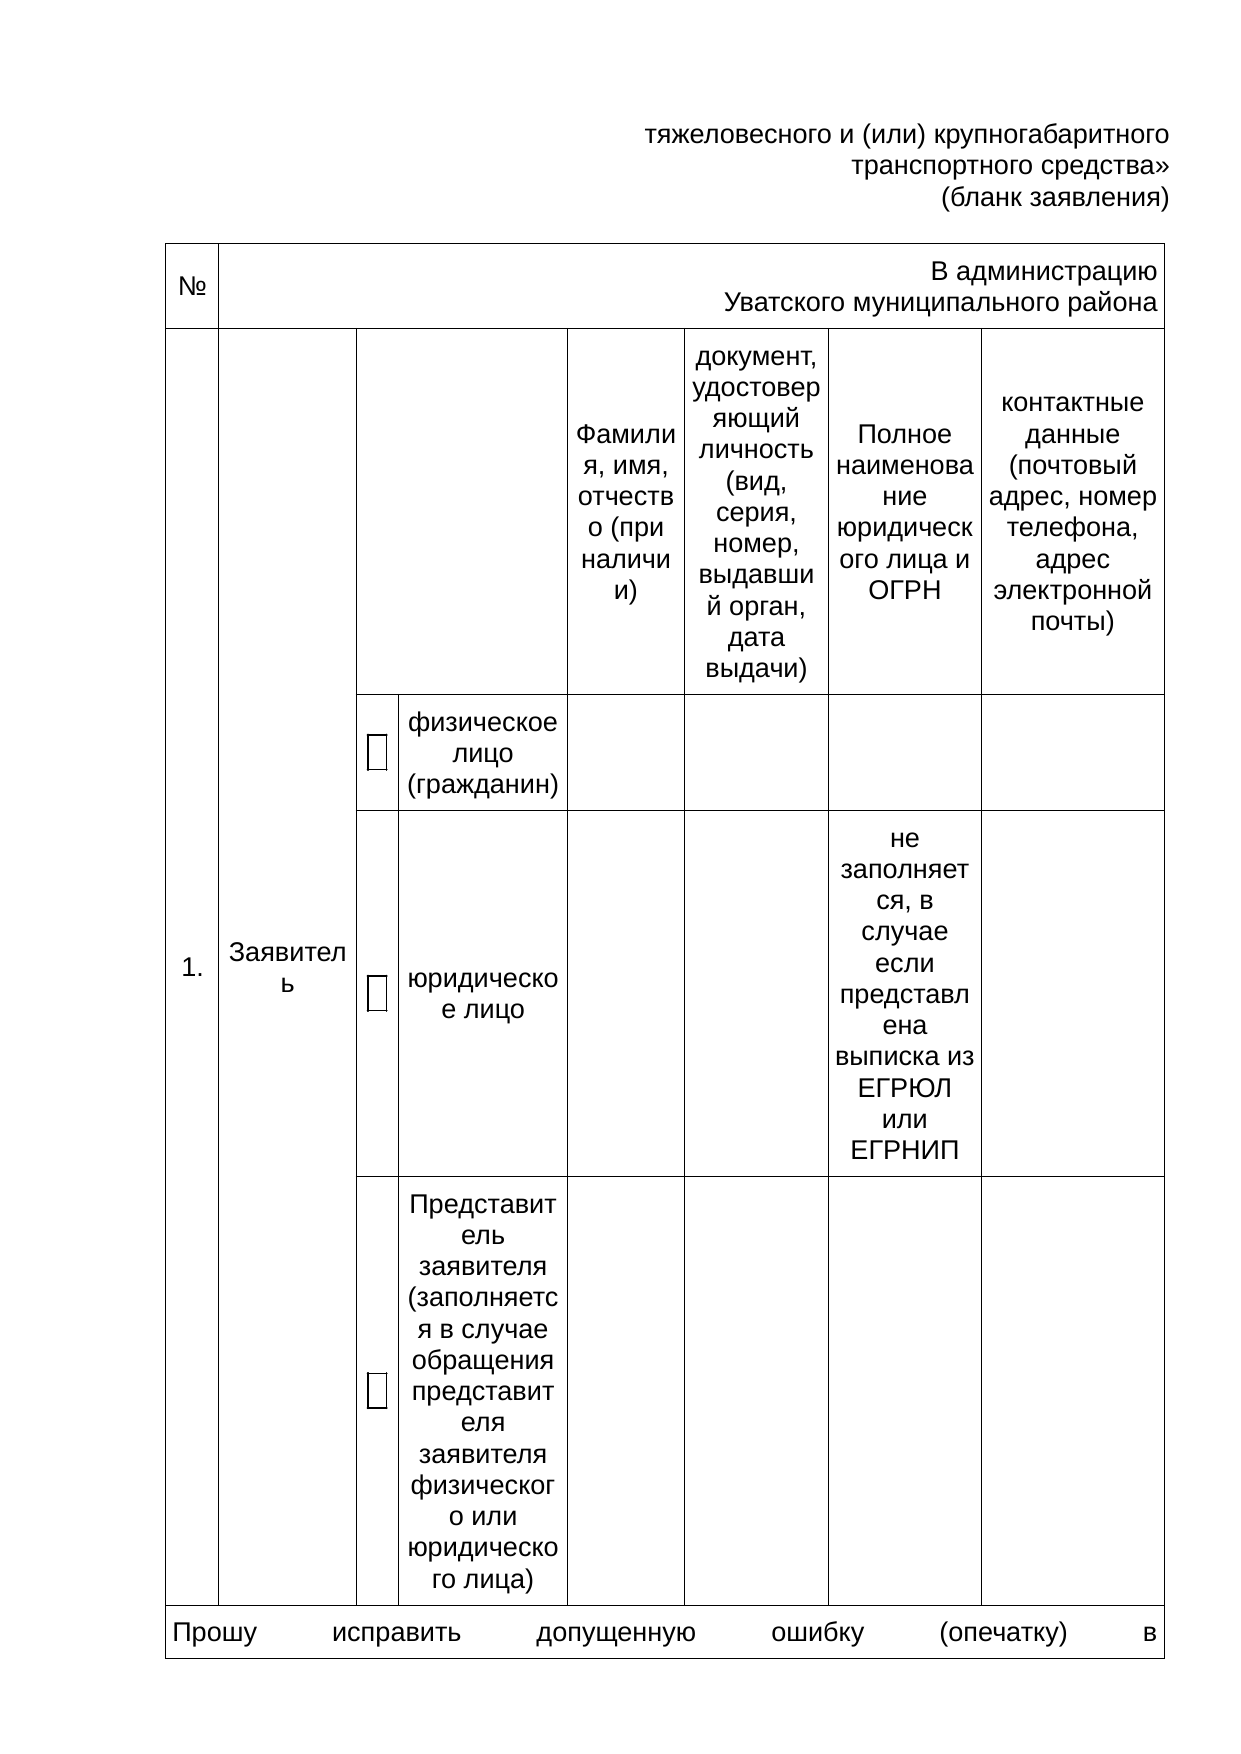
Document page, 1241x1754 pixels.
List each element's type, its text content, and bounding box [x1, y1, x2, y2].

table_cell [568, 695, 684, 810]
table_cell [982, 695, 1164, 810]
table_cell Заявитель [219, 329, 356, 1604]
table_cell Представитель заявителя (заполняется в случае обращения представителя заявителя физического или юридического лица) [399, 1177, 567, 1604]
table_cell [357, 695, 398, 810]
table_cell [357, 811, 398, 1176]
table_cell [568, 811, 684, 1176]
table_cell [829, 695, 981, 810]
table_cell физическое лицо (гражданин) [399, 695, 567, 810]
table_cell документ, удостоверяющий личность (вид, серия, номер, выдавший орган, дата выдачи) [685, 329, 828, 694]
table_cell [982, 1177, 1164, 1604]
table_cell [829, 1177, 981, 1604]
table_cell [982, 811, 1164, 1176]
table_cell [685, 695, 828, 810]
table_header В администрацию Уватского муниципального района [219, 244, 1164, 328]
table_cell [357, 329, 567, 694]
table_cell [685, 811, 828, 1176]
table_cell [357, 1177, 398, 1604]
table_cell Фамилия, имя, отчество (при наличии) [568, 329, 684, 694]
table_header № [166, 244, 218, 328]
table_cell Прошу исправить допущенную ошибку (опечатку) в [166, 1606, 1164, 1658]
table_cell контактные данные (почтовый адрес, номер телефона, адрес электронной почты) [982, 329, 1164, 694]
title транспортного средства» [177, 149, 1170, 181]
table_cell не заполняется, в случае если представлена выписка из ЕГРЮЛ или ЕГРНИП [829, 811, 981, 1176]
table_cell 1. [166, 329, 218, 1604]
table_cell [685, 1177, 828, 1604]
table_cell Полное наименование юридического лица и ОГРН [829, 329, 981, 694]
table_cell [568, 1177, 684, 1604]
table_cell юридическое лицо [399, 811, 567, 1176]
text (бланк заявления) [177, 181, 1170, 212]
title тяжеловесного и (или) крупногабаритного [177, 118, 1170, 149]
